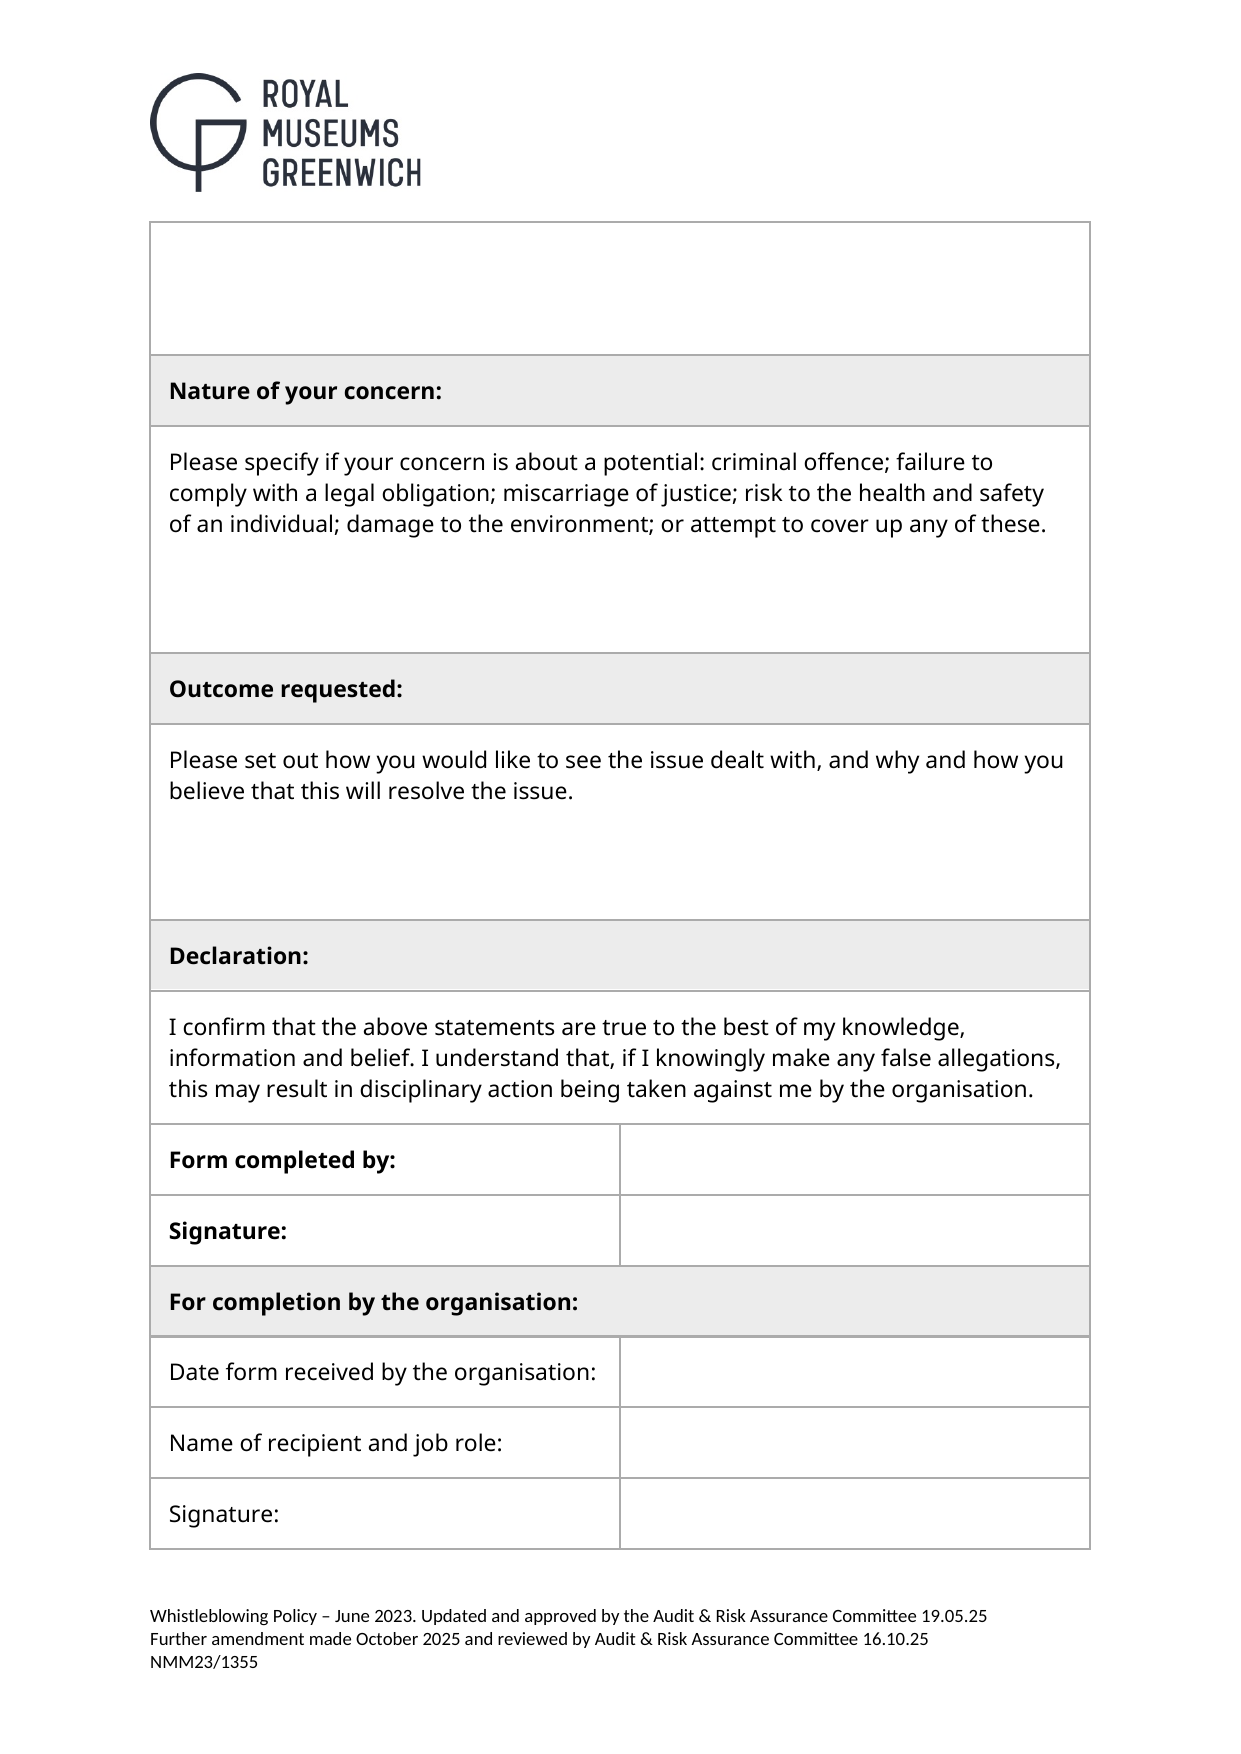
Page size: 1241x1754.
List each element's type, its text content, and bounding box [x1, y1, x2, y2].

table_cell Name of recipient and job role: [151, 1408, 619, 1477]
table_cell [621, 1338, 1089, 1406]
table_cell Declaration: [151, 921, 1089, 989]
table_cell [151, 223, 1089, 354]
table_cell Signature: [151, 1479, 619, 1548]
table_cell For completion by the organisation: [151, 1267, 1089, 1335]
table_cell Date form received by the organisation: [151, 1338, 619, 1406]
table_cell [621, 1479, 1089, 1548]
table_cell Signature: [151, 1196, 619, 1264]
table_cell [621, 1408, 1089, 1477]
table_cell Please set out how you would like to see the issue dealt with, and why and how you believe that this will resolve the issue. [151, 725, 1089, 919]
table_cell I confirm that the above statements are true to the best of my knowledge, information and belief. I understand that, if I knowingly make any false allegations, this may result in disciplinary action being taken against me by the organisation. [151, 992, 1089, 1123]
table_cell Please specify if your concern is about a potential: criminal offence; failure to comply with a legal obligation; miscarriage of justice; risk to the health and safety of an individual; damage to the environment; or attempt to cover up any of these. [151, 427, 1089, 652]
table_cell Nature of your concern: [151, 356, 1089, 425]
table_cell Form completed by: [151, 1125, 619, 1194]
table_cell [621, 1125, 1089, 1194]
table_cell [621, 1196, 1089, 1264]
table_cell Outcome requested: [151, 654, 1089, 723]
